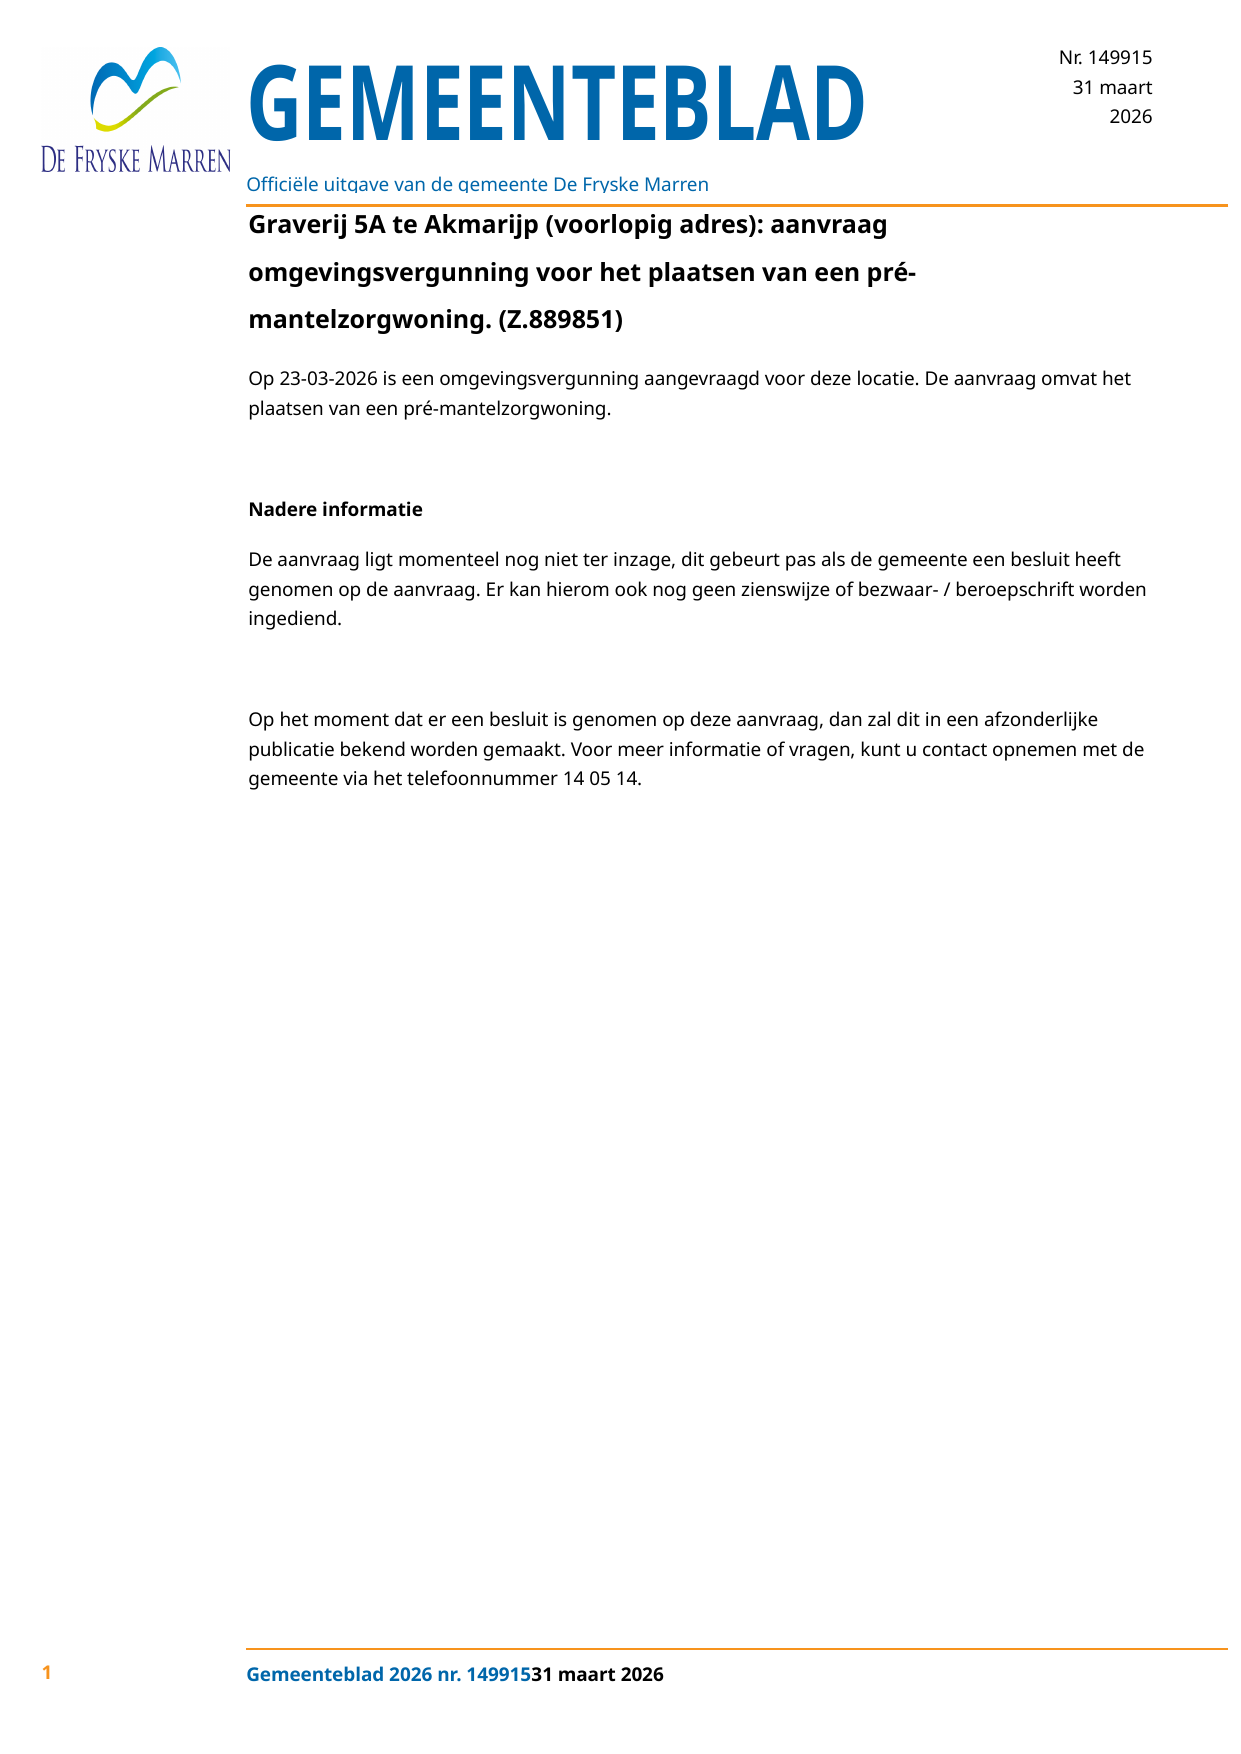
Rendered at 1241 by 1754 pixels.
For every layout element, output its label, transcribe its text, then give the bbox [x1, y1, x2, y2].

text De aanvraag ligt momenteel nog niet ter inzage, dit gebeurt pas als de gemeente een besluit heeft genomen op de aanvraag. Er kan hierom ook nog geen zienswijze of bezwaar- / beroepschrift worden ingediend. [248, 546, 1152, 631]
picture [41, 47, 231, 172]
text Graverij 5A te Akmarijp (voorlopig adres): aanvraag omgevingsvergunning voor het plaatsen van een pré-mantelzorgwoning. (Z.889851) [248, 207, 1152, 336]
text Op 23-03-2026 is een omgevingsvergunning aangevraagd voor deze locatie. De aanvraag omvat het plaatsen van een pré-mantelzorgwoning. [248, 366, 1152, 421]
text Nadere informatie [248, 496, 1152, 522]
text Op het moment dat er een besluit is genomen op deze aanvraag, dan zal dit in een afzonderlijke publicatie bekend worden gemaakt. Voor meer informatie of vragen, kunt u contact opnemen met de gemeente via het telefoonnummer 14 05 14. [248, 706, 1152, 791]
